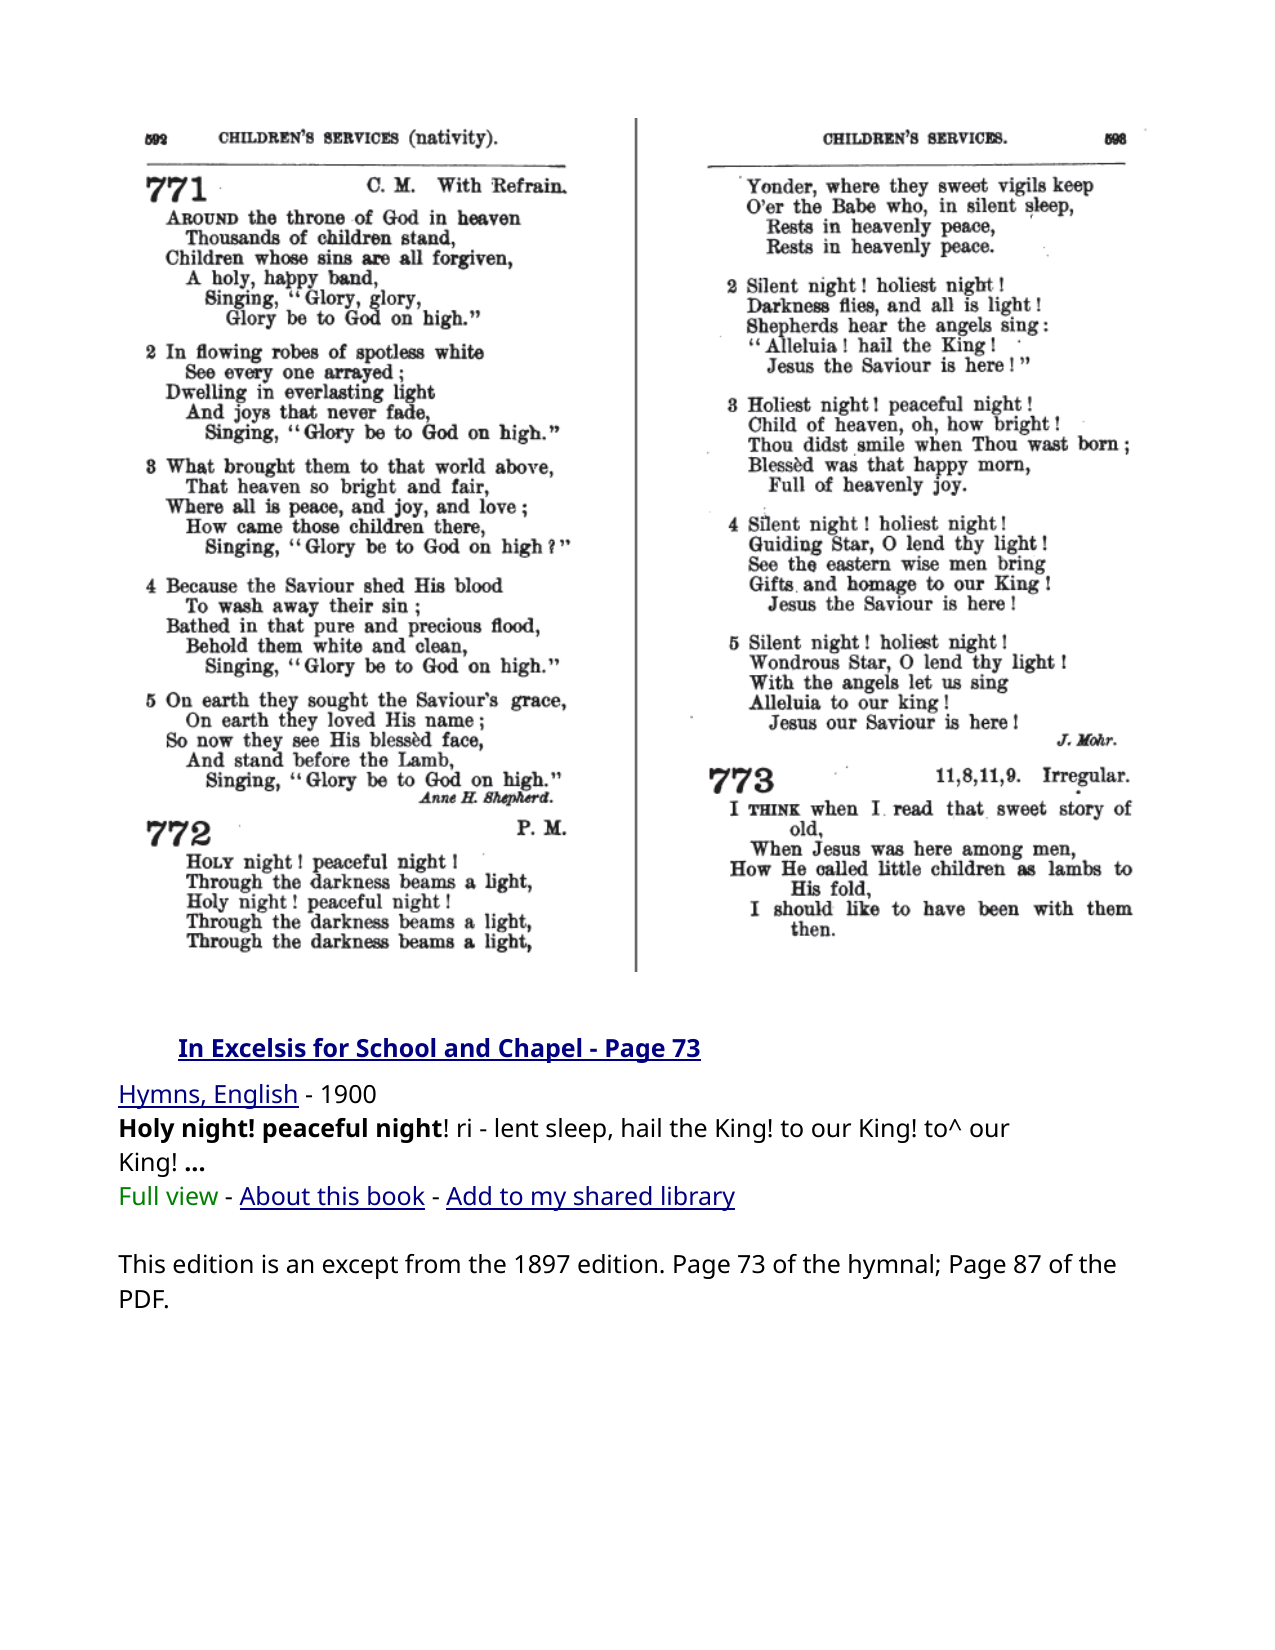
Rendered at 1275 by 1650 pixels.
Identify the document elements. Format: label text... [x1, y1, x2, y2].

text Holy night! peaceful night! ri - lent sleep, hail the King! to our King! to^ our King! ... [118, 1111, 1157, 1179]
picture [118, 118, 1157, 972]
subtitle In Excelsis for School and Chapel‎ - Page 73 [118, 1030, 1157, 1064]
text Hymns, English - 1900 [118, 1077, 1157, 1111]
text This edition is an except from the 1897 edition. Page 73 of the hymnal; Page 87 of the PDF. [118, 1247, 1157, 1315]
text Full view - About this book - Add to my shared library [118, 1179, 1157, 1213]
